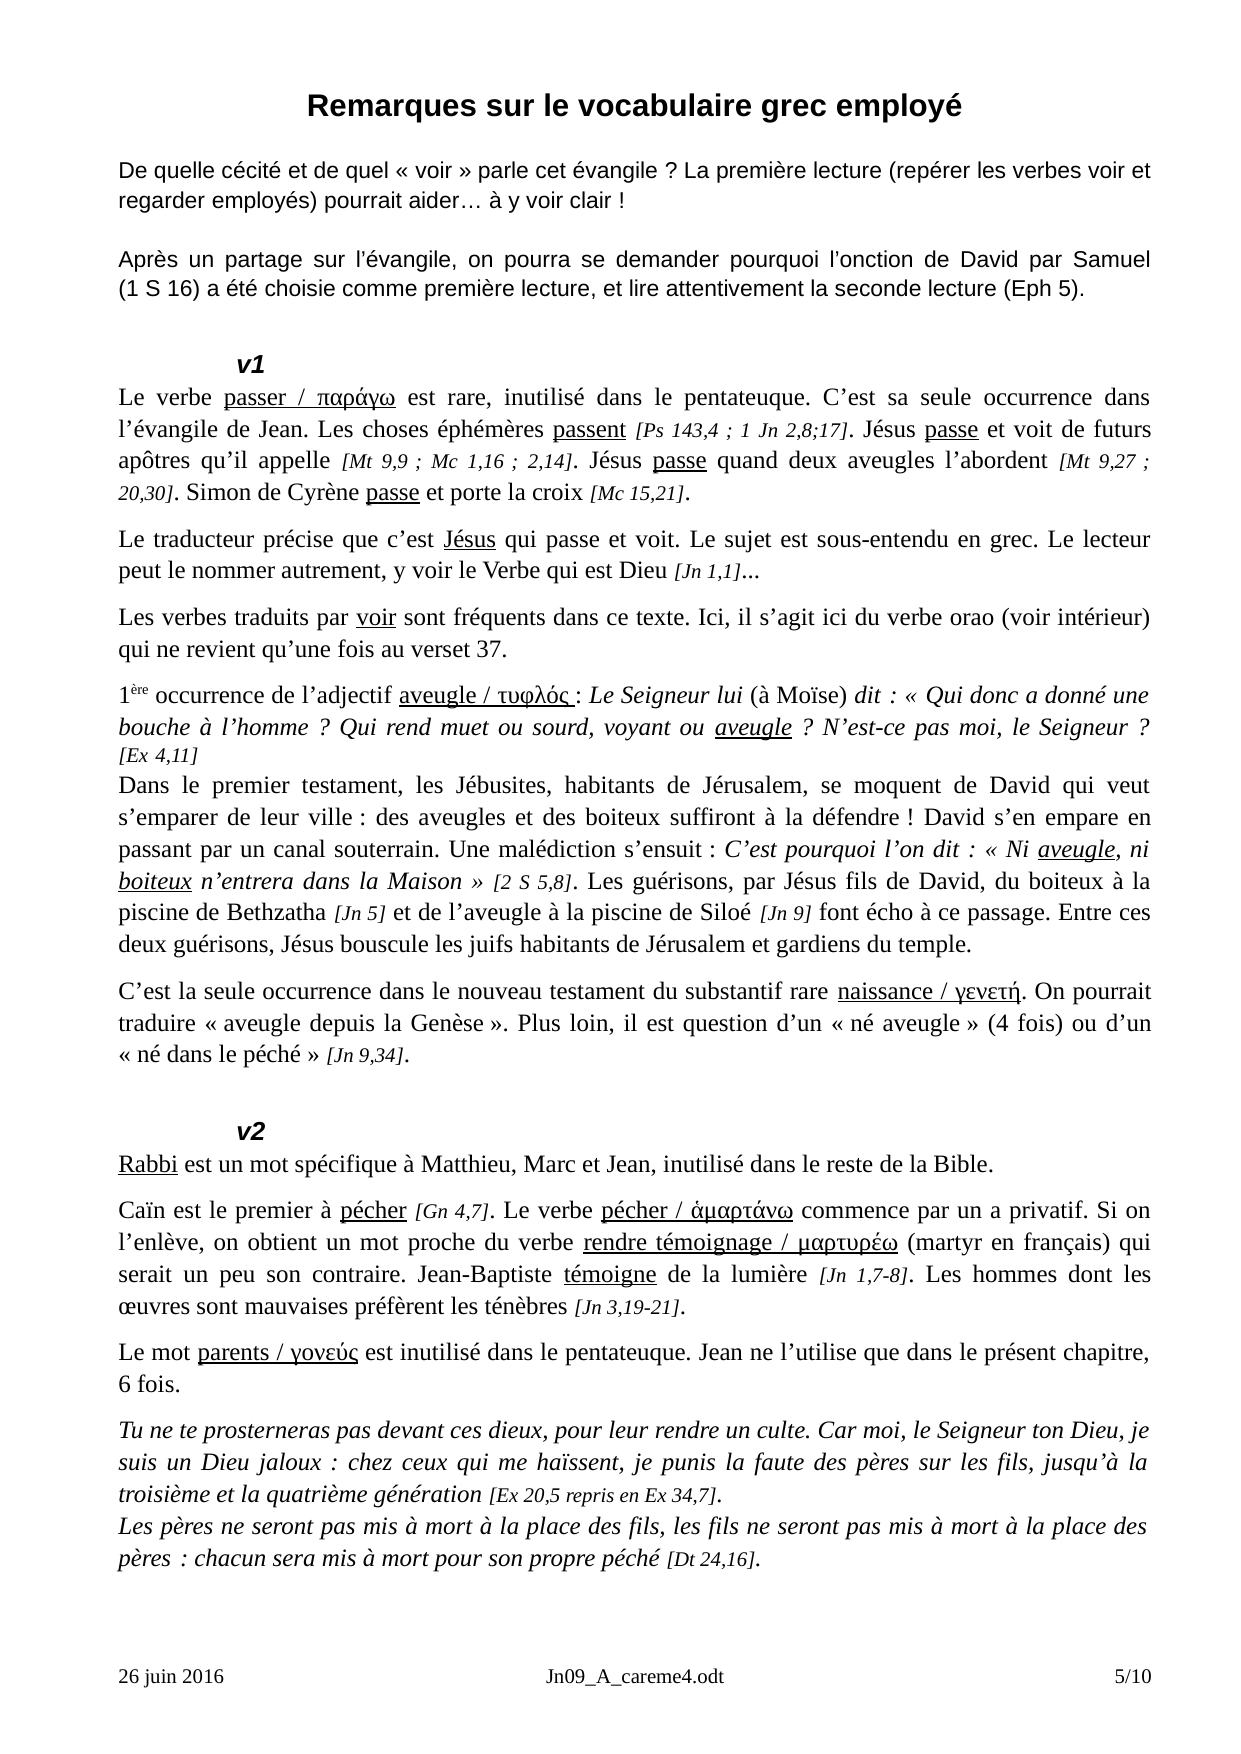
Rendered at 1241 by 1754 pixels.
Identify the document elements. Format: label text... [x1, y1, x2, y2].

text 1ère occurrence de l’adjectif aveugle / τυφλός : Le Seigneur lui (à Moïse) dit : « Qui donc a donné une bouche à l’homme ? Qui rend muet ou sourd, voyant ou aveugle ? N’est-ce pas moi, le Seigneur ? [Ex 4,11] [118, 681, 1152, 767]
text Rabbi est un mot spécifique à Matthieu, Marc et Jean, inutilisé dans le reste de la Bible. [118, 1150, 1152, 1178]
text Après un partage sur l’évangile, on pourra se demander pourquoi l’onction de David par Samuel (1 S 16) a été choisie comme première lecture, et lire attentivement la seconde lecture (Eph 5). [118, 246, 1152, 301]
text Le traducteur précise que c’est Jésus qui passe et voit. Le sujet est sous-entendu en grec. Le lecteur peut le nommer autrement, y voir le Verbe qui est Dieu [Jn 1,1]... [118, 525, 1152, 584]
text C’est la seule occurrence dans le nouveau testament du substantif rare naissance / γενετή. On pourrait traduire « aveugle depuis la Genèse ». Plus loin, il est question d’un « né aveugle » (4 fois) ou d’un « né dans le péché » [Jn 9,34]. [118, 977, 1152, 1068]
text Le verbe passer / παράγω est rare, inutilisé dans le pentateuque. C’est sa seule occurrence dans l’évangile de Jean. Les choses éphémères passent [Ps 143,4 ; 1 Jn 2,8;17]. Jésus passe et voit de futurs apôtres qu’il appelle [Mt 9,9 ; Mc 1,16 ; 2,14]. Jésus passe quand deux aveugles l’abordent [Mt 9,27 ; 20,30]. Simon de Cyrène passe et porte la croix [Mc 15,21]. [118, 383, 1152, 506]
text Tu ne te prosterneras pas devant ces dieux, pour leur rendre un culte. Car moi, le Seigneur ton Dieu, je suis un Dieu jaloux : chez ceux qui me haïssent, je punis la faute des pères sur les fils, jusqu’à la troisième et la quatrième génération [Ex 20,5 repris en Ex 34,7]. [118, 1417, 1152, 1508]
subtitle Remarques sur le vocabulaire grec employé [118, 88, 1152, 123]
subtitle v2 [236, 1117, 1152, 1146]
subtitle v1 [236, 350, 1152, 379]
text Caïn est le premier à pécher [Gn 4,7]. Le verbe pécher / ἁμαρτάνω commence par un a privatif. Si on l’enlève, on obtient un mot proche du verbe rendre témoignage / μαρτυρέω (martyr en français) qui serait un peu son contraire. Jean-Baptiste témoigne de la lumière [Jn 1,7-8]. Les hommes dont les œuvres sont mauvaises préfèrent les ténèbres [Jn 3,19-21]. [118, 1196, 1152, 1319]
text Les verbes traduits par voir sont fréquents dans ce texte. Ici, il s’agit ici du verbe orao (voir intérieur) qui ne revient qu’une fois au verset 37. [118, 603, 1152, 663]
text Le mot parents / γονεύς est inutilisé dans le pentateuque. Jean ne l’utilise que dans le présent chapitre, 6 fois. [118, 1338, 1152, 1398]
text De quelle cécité et de quel « voir » parle cet évangile ? La première lecture (repérer les verbes voir et regarder employés) pourrait aider… à y voir clair ! [118, 158, 1152, 213]
text Les pères ne seront pas mis à mort à la place des fils, les fils ne seront pas mis à mort à la place des pères : chacun sera mis à mort pour son propre péché [Dt 24,16]. [118, 1512, 1152, 1571]
text Dans le premier testament, les Jébusites, habitants de Jérusalem, se moquent de David qui veut s’emparer de leur ville : des aveugles et des boiteux suffiront à la défendre ! David s’en empare en passant par un canal souterrain. Une malédiction s’ensuit : C’est pourquoi l’on dit : « Ni aveugle, ni boiteux n’entrera dans la Maison » [2 S 5,8]. Les guérisons, par Jésus fils de David, du boiteux à la piscine de Bethzatha [Jn 5] et de l’aveugle à la piscine de Siloé [Jn 9] font écho à ce passage. Entre ces deux guérisons, Jésus bouscule les juifs habitants de Jérusalem et gardiens du temple. [118, 771, 1152, 958]
